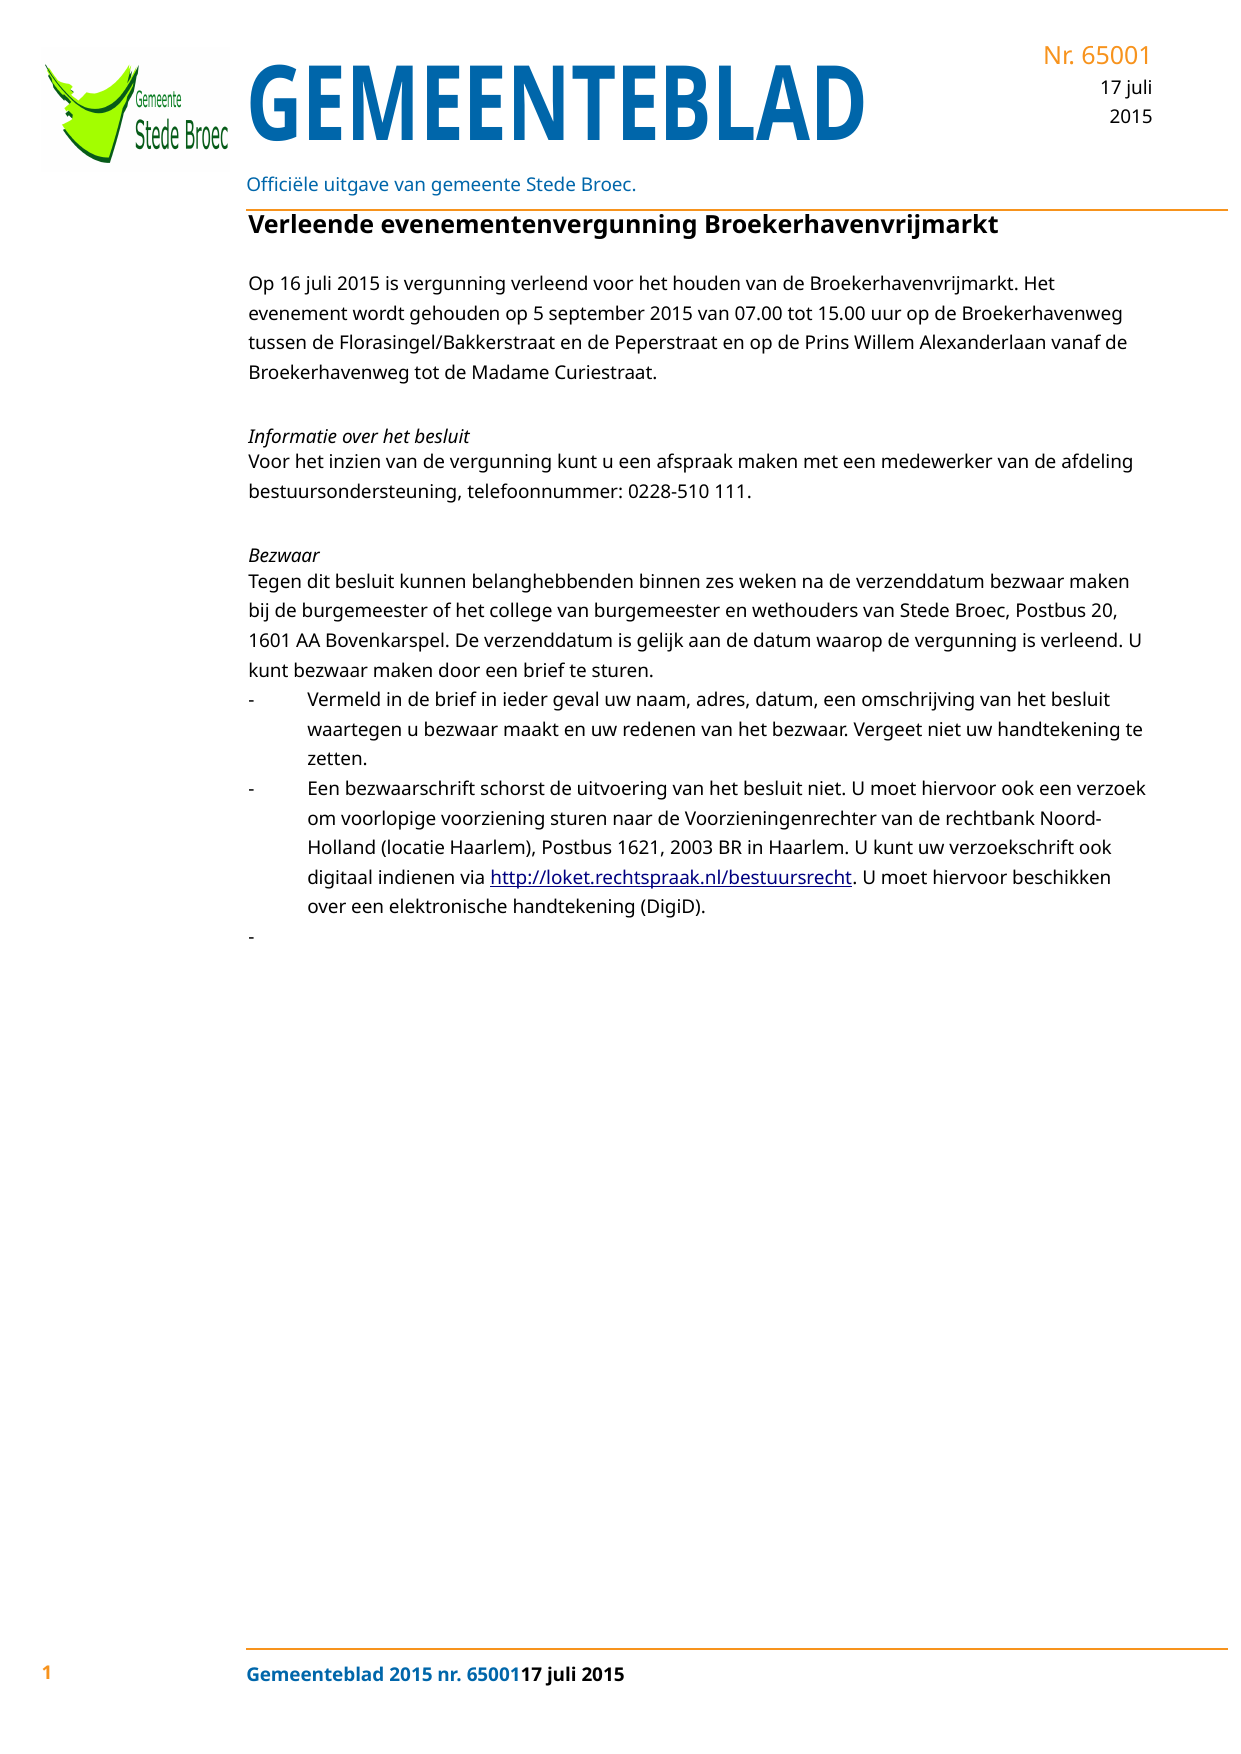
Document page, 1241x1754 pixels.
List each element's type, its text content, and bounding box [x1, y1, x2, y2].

list Een bezwaarschrift schorst de uitvoering van het besluit niet. U moet hiervoor ook een verzoek om voorlopige voorziening sturen naar de Voorzieningenrechter van de rechtbank Noord-Holland (locatie Haarlem), Postbus 1621, 2003 BR in Haarlem. U kunt uw verzoekschrift ook digitaal indienen via http://loket.rechtspraak.nl/bestuursrecht. U moet hiervoor beschikken over een elektronische handtekening (DigiD). [248, 775, 1152, 919]
text Bezwaar [248, 542, 1152, 568]
text Op 16 juli 2015 is vergunning verleend voor het houden van de Broekerhavenvrijmarkt. Het evenement wordt gehouden op 5 september 2015 van 07.00 tot 15.00 uur op de Broekerhavenweg tussen de Florasingel/Bakkerstraat en de Peperstraat en op de Prins Willem Alexanderlaan vanaf de Broekerhavenweg tot de Madame Curiestraat. [248, 270, 1152, 385]
text Verleende evenementenvergunning Broekerhavenvrijmarkt [248, 211, 1152, 241]
picture [41, 47, 231, 172]
text Voor het inzien van de vergunning kunt u een afspraak maken met een medewerker van de afdeling bestuursondersteuning, telefoonnummer: 0228-510 111. [248, 449, 1152, 504]
text Informatie over het besluit [248, 423, 1152, 449]
list Vermeld in de brief in ieder geval uw naam, adres, datum, een omschrijving van het besluit waartegen u bezwaar maakt en uw redenen van het bezwaar. Vergeet niet uw handtekening te zetten. [248, 686, 1152, 771]
text Tegen dit besluit kunnen belanghebbenden binnen zes weken na de verzenddatum bezwaar maken bij de burgemeester of het college van burgemeester en wethouders van Stede Broec, Postbus 20, 1601 AA Bovenkarspel. De verzenddatum is gelijk aan de datum waarop de vergunning is verleend. U kunt bezwaar maken door een brief te sturen. [248, 568, 1152, 682]
